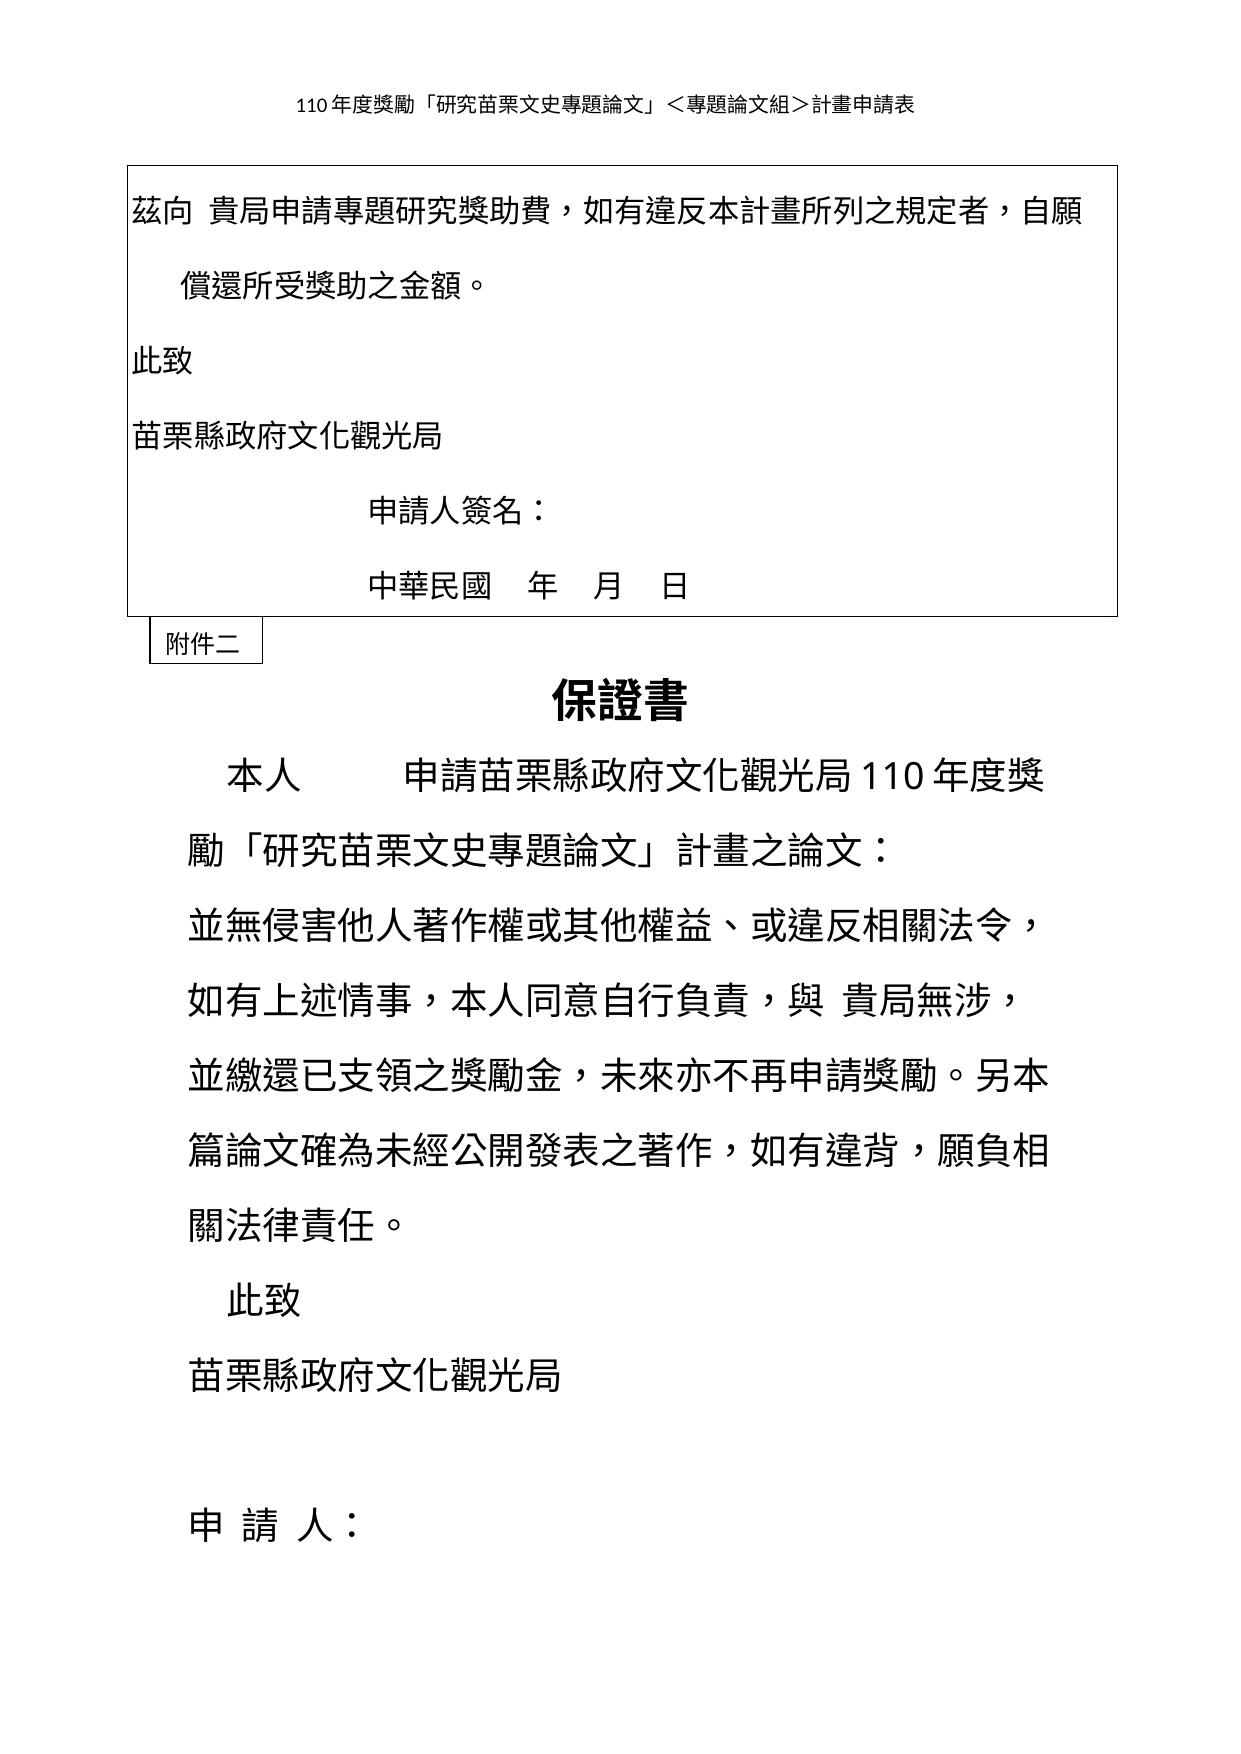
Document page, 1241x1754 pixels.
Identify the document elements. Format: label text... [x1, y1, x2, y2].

text 申 請 人： [187, 1479, 1053, 1554]
text 並無侵害他人著作權或其他權益、或違反相關法令，如有上述情事，本人同意自行負責，與 貴局無涉，並繳還已支領之獎勵金，未來亦不再申請獎勵。另本篇論文確為未經公開發表之著作，如有違背，願負相關法律責任。 [187, 879, 1053, 1254]
text 保證書 [187, 654, 1053, 729]
text 此致 [187, 1254, 1053, 1329]
table_cell 茲向 貴局申請專題研究獎助費，如有違反本計畫所列之規定者，自願 償還所受獎助之金額。 此致 苗栗縣政府文化觀光局 申請人簽名： 中華民國 年 月 日 [128, 166, 1117, 616]
text 本人 申請苗栗縣政府文化觀光局110年度獎勵「研究苗栗文史專題論文」計畫之論文： [187, 729, 1053, 879]
text 苗栗縣政府文化觀光局 [187, 1329, 1053, 1404]
text 附件二 [165, 624, 248, 656]
